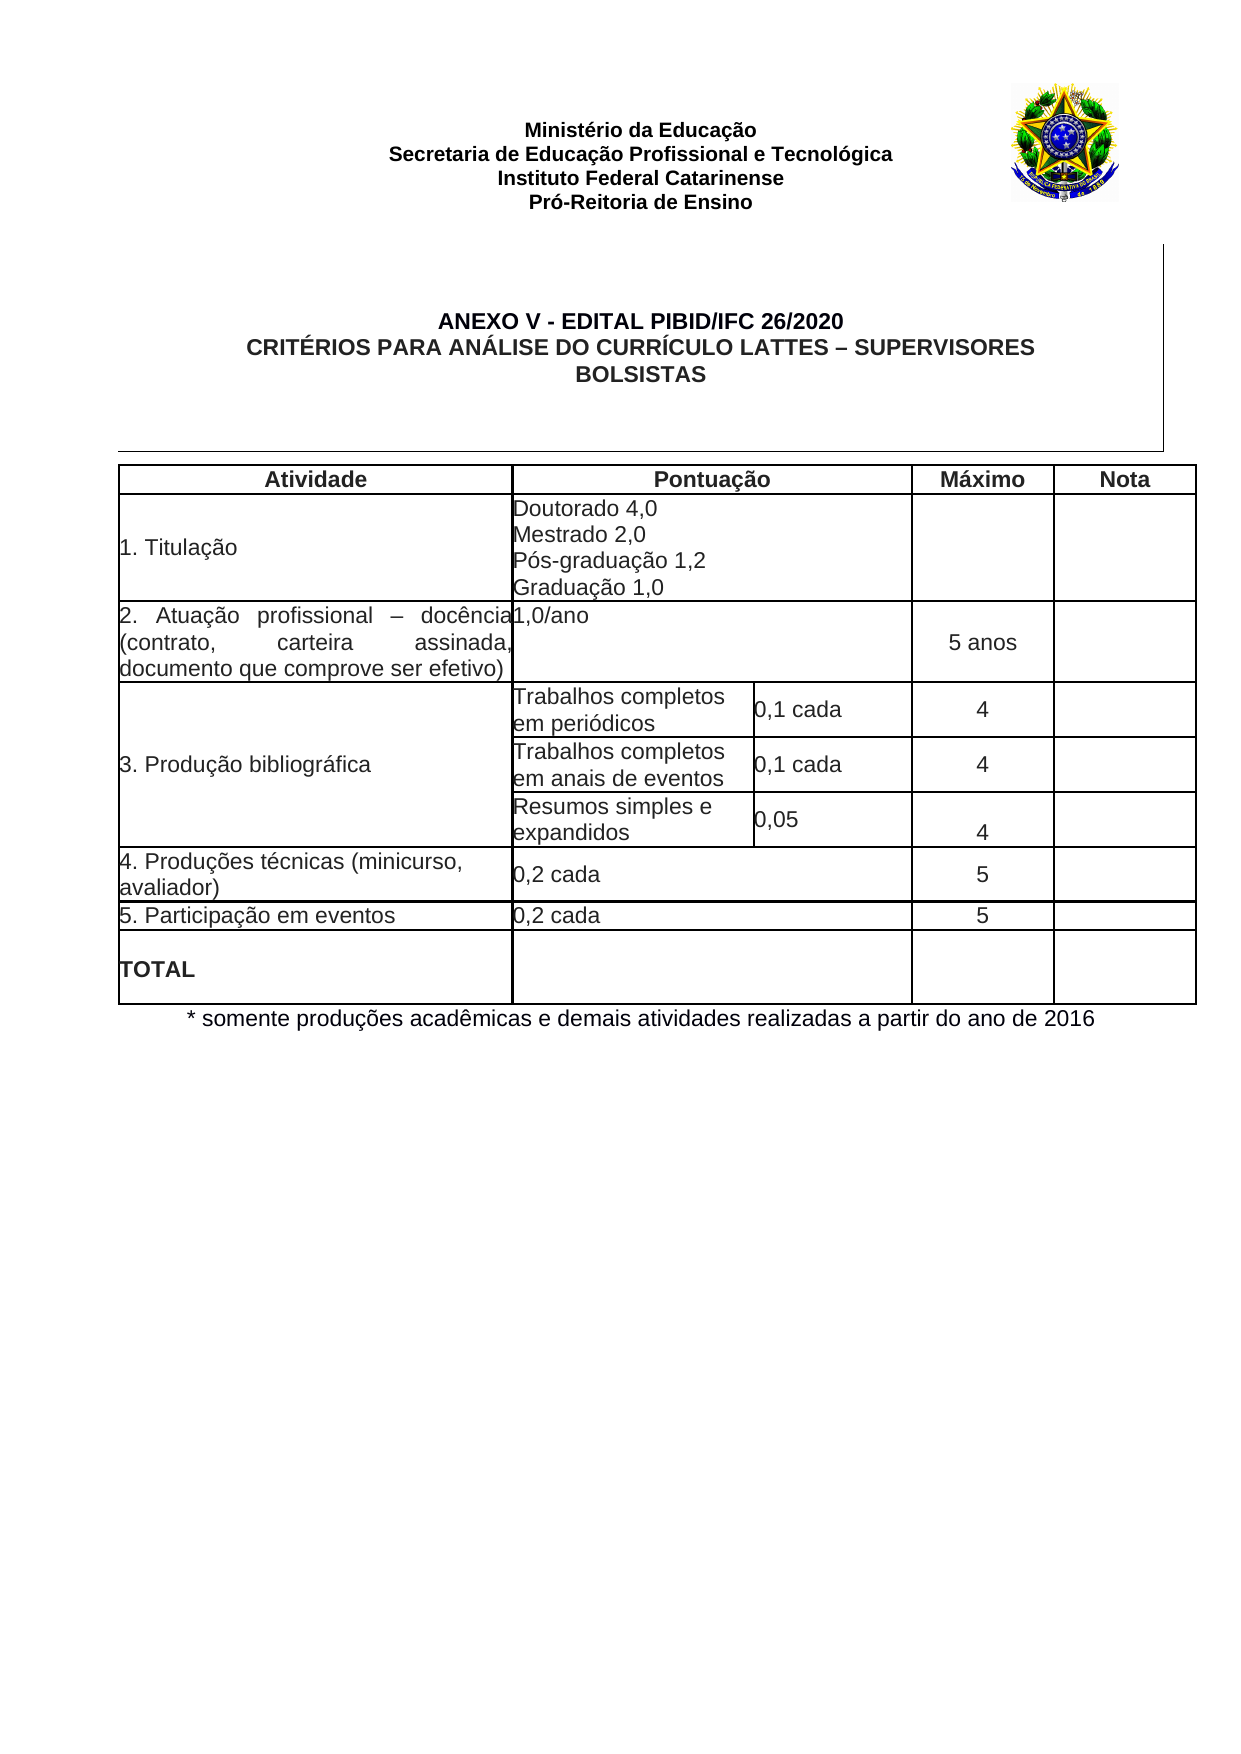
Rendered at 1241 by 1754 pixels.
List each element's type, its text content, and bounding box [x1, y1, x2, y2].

table_cell 0,2 cada [514, 903, 911, 929]
text CRITÉRIOS PARA ANÁLISE DO CURRÍCULO LATTES – SUPERVISORES BOLSISTAS [118, 334, 1163, 451]
table_cell 4 [913, 738, 1053, 791]
table_cell 0,1 cada [755, 683, 911, 736]
table_cell 1,0/ano [514, 602, 911, 681]
table_cell [1055, 738, 1195, 791]
table_cell [1055, 793, 1195, 846]
table_cell 4. Produções técnicas (minicurso, avaliador) [120, 848, 511, 900]
table_cell 2. Atuação profissional – docência (contrato, carteira assinada, documento que comprove ser efetivo) [120, 602, 511, 681]
table_cell Doutorado 4,0 Mestrado 2,0 Pós-graduação 1,2 Graduação 1,0 [514, 495, 911, 600]
table_header Pontuação [514, 466, 911, 493]
table_cell [1055, 495, 1195, 600]
table_cell Trabalhos completos em anais de eventos [514, 738, 753, 791]
table_header Atividade [120, 466, 511, 493]
table_cell Resumos simples e expandidos [514, 793, 753, 846]
table_cell 0,1 cada [755, 738, 911, 791]
table_cell [1055, 848, 1195, 900]
table_cell 1. Titulação [120, 495, 511, 600]
table_cell 0,2 cada [514, 848, 911, 900]
table_cell 5. Participação em eventos [120, 903, 511, 929]
table_cell Trabalhos completos em periódicos [514, 683, 753, 736]
text * somente produções acadêmicas e demais atividades realizadas a partir do ano de 2016 [118, 1005, 1163, 1032]
table_cell TOTAL [120, 931, 511, 1003]
table_cell [514, 931, 911, 1003]
table_cell 4 [913, 793, 1053, 846]
table_cell [913, 931, 1053, 1003]
text ANEXO V - EDITAL PIBID/IFC 26/2020 [118, 243, 1163, 334]
table_cell 0,05 [755, 793, 911, 846]
table_cell [1055, 602, 1195, 681]
table_cell 5 [913, 848, 1053, 900]
table_cell [1055, 683, 1195, 736]
table_cell 5 anos [913, 602, 1053, 681]
table_header Máximo [913, 466, 1053, 493]
table_cell 4 [913, 683, 1053, 736]
table_cell 3. Produção bibliográfica [120, 683, 511, 846]
table_header Nota [1055, 466, 1195, 493]
table_cell [1055, 931, 1195, 1003]
table_cell [913, 495, 1053, 600]
table_cell [1055, 903, 1195, 929]
table_cell 5 [913, 903, 1053, 929]
